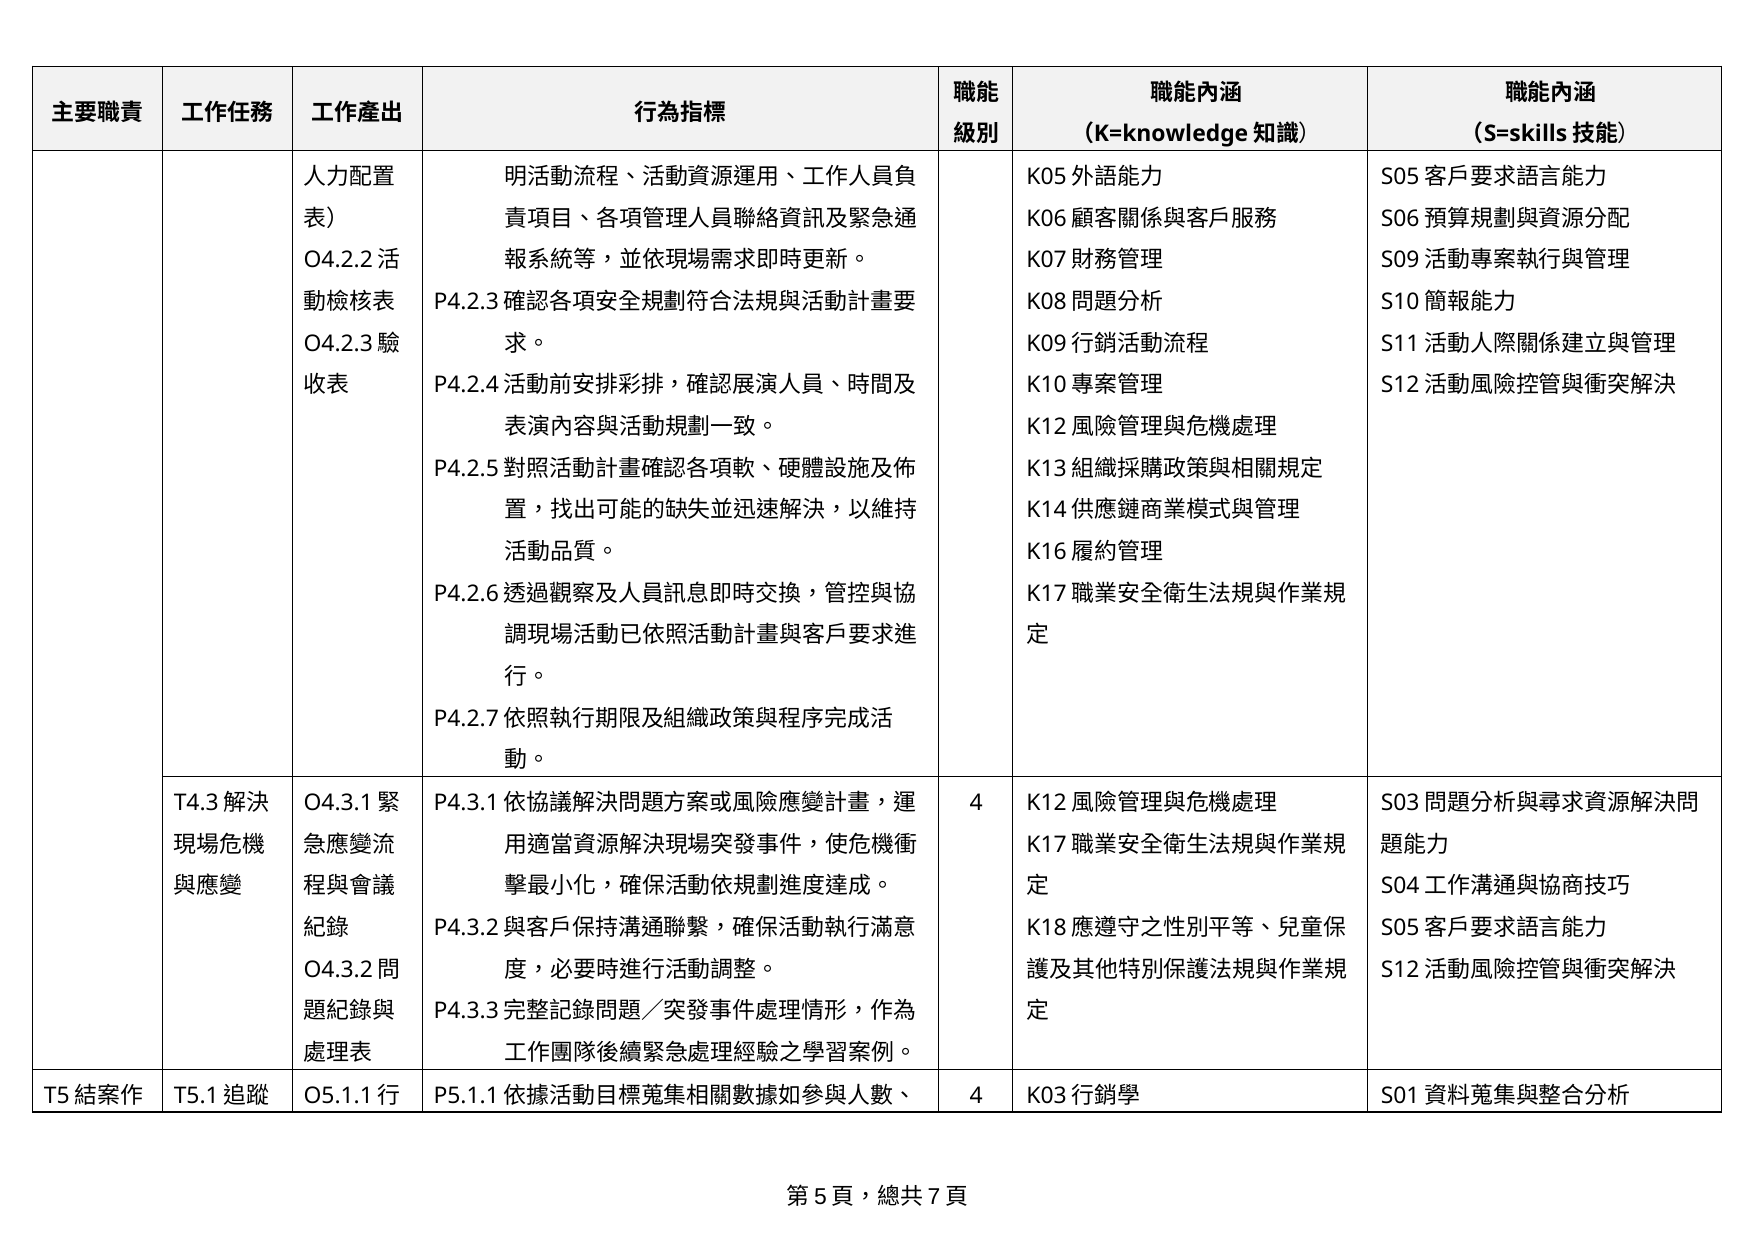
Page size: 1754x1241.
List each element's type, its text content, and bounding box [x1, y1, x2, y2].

table_cell [33, 151, 162, 1069]
table_cell P5.1.1依據活動目標蒐集相關數據如參與人數、 [423, 1070, 938, 1111]
table_cell O5.1.1行 [293, 1070, 422, 1111]
table_header 工作產出 [293, 67, 422, 150]
table_cell S03問題分析與尋求資源解決問題能力 S04工作溝通與協商技巧 S05客戶要求語言能力 S12活動風險控管與衝突解決 [1368, 777, 1721, 1069]
table_cell 人力配置表） O4.2.2活動檢核表 O4.2.3驗收表 [293, 151, 422, 776]
table_header 主要職責 [33, 67, 162, 150]
table_cell S01資料蒐集與整合分析 [1368, 1070, 1721, 1111]
table_cell T4.3解決現場危機與應變 [163, 777, 292, 1069]
table_cell 明活動流程、活動資源運用、工作人員負責項目、各項管理人員聯絡資訊及緊急通報系統等，並依現場需求即時更新。 P4.2.3確認各項安全規劃符合法規與活動計畫要求。 P4.2.4活動前安排彩排，確認展演人員、時間及表演內容與活動規劃一致。 P4.2.5對照活動計畫確認各項軟、硬體設施及佈置，找出可能的缺失並迅速解決，以維持活動品質。 P4.2.6透過觀察及人員訊息即時交換，管控與協調現場活動已依照活動計畫與客戶要求進行。 P4.2.7依照執行期限及組織政策與程序完成活動。 [423, 151, 938, 776]
table_cell [939, 151, 1012, 776]
table_cell 4 [939, 777, 1012, 1069]
table_cell [163, 151, 292, 776]
table_header 工作任務 [163, 67, 292, 150]
table_header 職能內涵 （K=knowledge知識） [1013, 67, 1367, 150]
table_header 職能內涵 （S=skills技能） [1368, 67, 1721, 150]
table_cell K05外語能力 K06顧客關係與客戶服務 K07財務管理 K08問題分析 K09行銷活動流程 K10專案管理 K12風險管理與危機處理 K13組織採購政策與相關規定 K14供應鏈商業模式與管理 K16履約管理 K17職業安全衛生法規與作業規定 [1013, 151, 1367, 776]
table_cell S05客戶要求語言能力 S06預算規劃與資源分配 S09活動專案執行與管理 S10簡報能力 S11活動人際關係建立與管理 S12活動風險控管與衝突解決 [1368, 151, 1721, 776]
table_cell K12風險管理與危機處理 K17職業安全衛生法規與作業規定 K18應遵守之性別平等、兒童保護及其他特別保護法規與作業規定 [1013, 777, 1367, 1069]
table_cell 4 [939, 1070, 1012, 1111]
table_cell K03行銷學 [1013, 1070, 1367, 1111]
table_cell P4.3.1依協議解決問題方案或風險應變計畫，運用適當資源解決現場突發事件，使危機衝擊最小化，確保活動依規劃進度達成。 P4.3.2與客戶保持溝通聯繫，確保活動執行滿意度，必要時進行活動調整。 P4.3.3完整記錄問題／突發事件處理情形，作為工作團隊後續緊急處理經驗之學習案例。 [423, 777, 938, 1069]
table_header 職能 級別 [939, 67, 1012, 150]
table_cell T5.1追蹤 [163, 1070, 292, 1111]
table_cell T5結案作 [33, 1070, 162, 1111]
table_cell O4.3.1緊急應變流程與會議紀錄 O4.3.2問題紀錄與處理表 [293, 777, 422, 1069]
table_header 行為指標 [423, 67, 938, 150]
